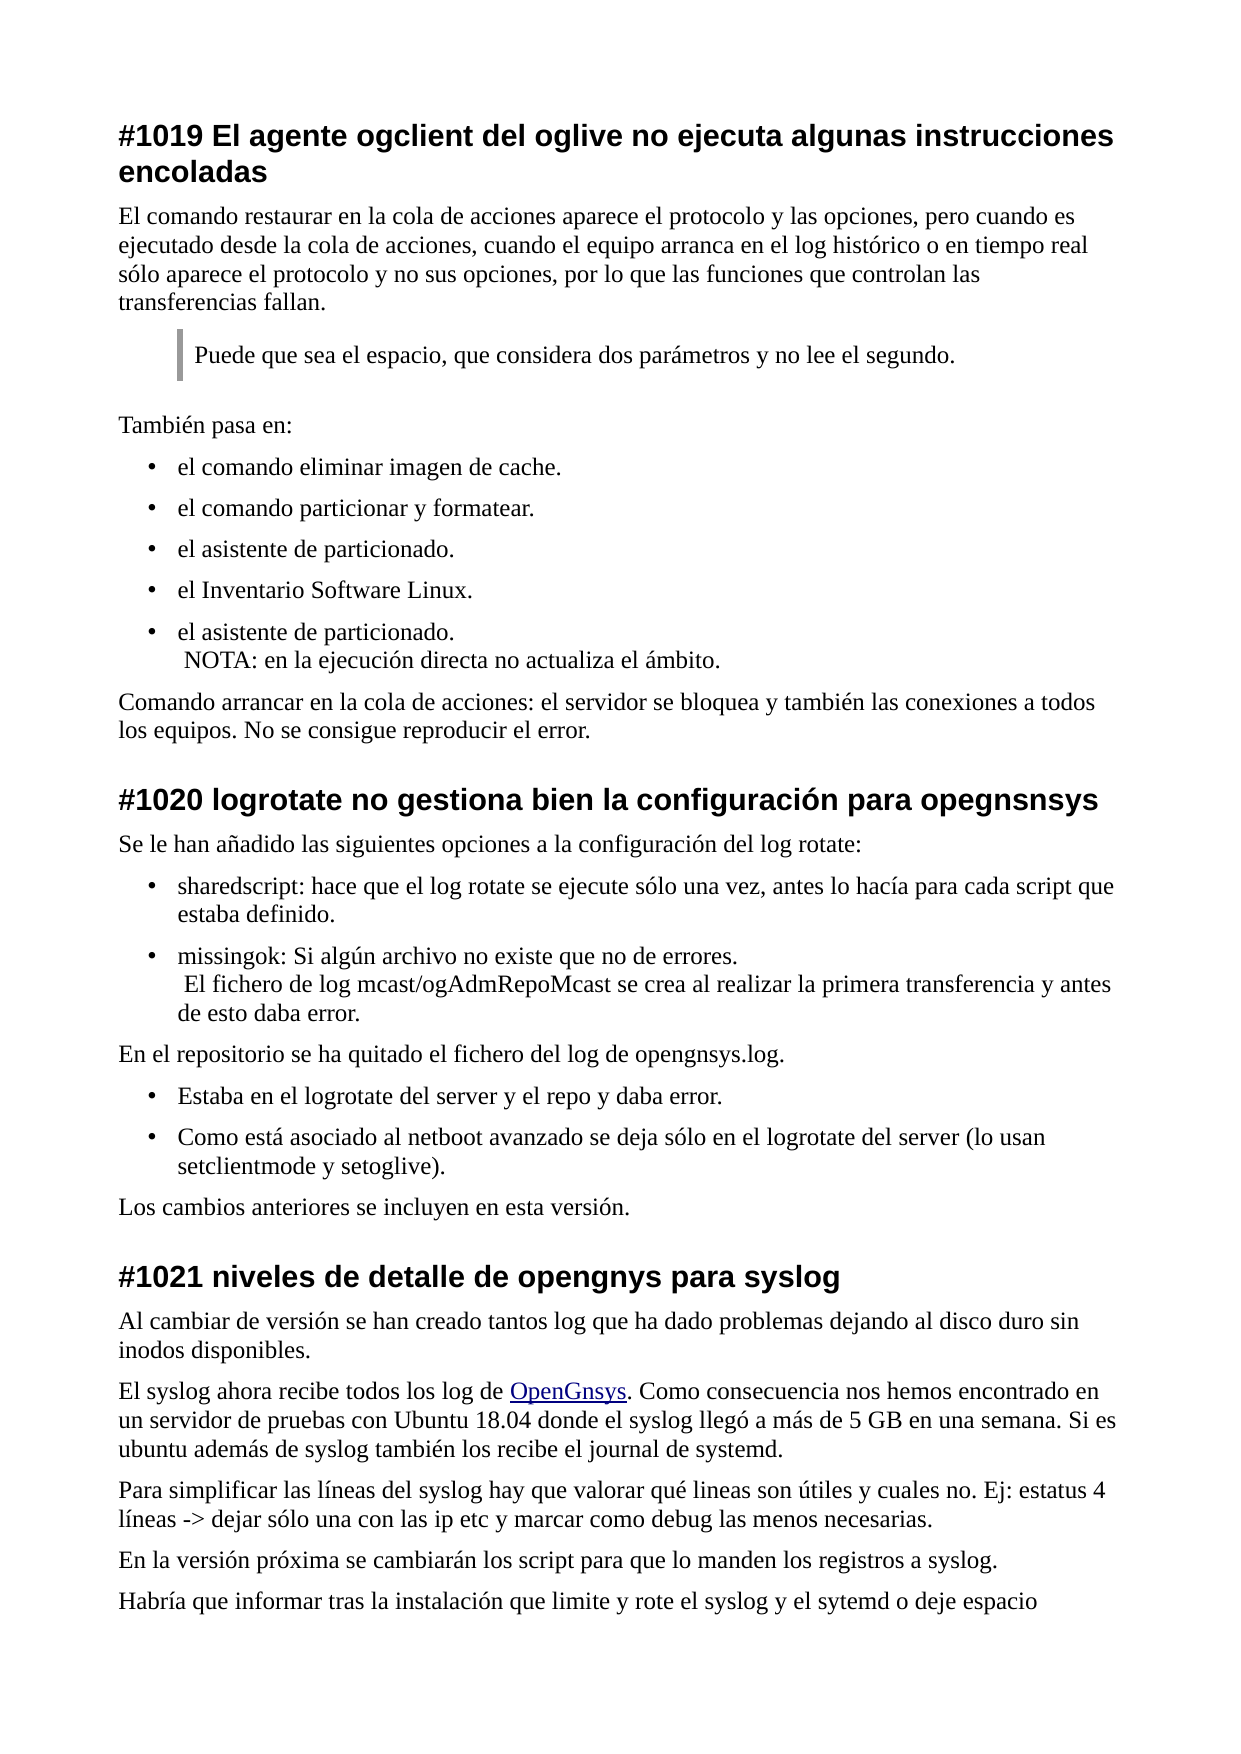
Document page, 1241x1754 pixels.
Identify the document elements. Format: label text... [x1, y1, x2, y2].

text El syslog ahora recibe todos los log de OpenGnsys. Como consecuencia nos hemos encontrado en un servidor de pruebas con Ubuntu 18.04 donde el syslog llegó a más de 5 GB en una semana. Si es ubuntu además de syslog también los recibe el journal de systemd. [118, 1376, 1122, 1462]
text Puede que sea el espacio, que considera dos parámetros y no lee el segundo. [183, 329, 1063, 381]
list el asistente de particionado. [148, 534, 1122, 563]
list el comando eliminar imagen de cache. [148, 452, 1122, 481]
text Comando arrancar en la cola de acciones: el servidor se bloquea y también las conexiones a todos los equipos. No se consigue reproducir el error. [118, 687, 1122, 744]
text También pasa en: [118, 411, 1122, 439]
subtitle #1021 niveles de detalle de opengnys para syslog [118, 1258, 1122, 1294]
text Se le han añadido las siguientes opciones a la configuración del log rotate: [118, 829, 1122, 858]
text El comando restaurar en la cola de acciones aparece el protocolo y las opciones, pero cuando es ejecutado desde la cola de acciones, cuando el equipo arranca en el log histórico o en tiempo real sólo aparece el protocolo y no sus opciones, por lo que las funciones que controlan las transferencias fallan. [118, 201, 1122, 316]
subtitle #1020 logrotate no gestiona bien la configuración para opegnsnsys [118, 782, 1122, 817]
subtitle #1019 El agente ogclient del oglive no ejecuta algunas instrucciones encoladas [118, 118, 1122, 189]
text Los cambios anteriores se incluyen en esta versión. [118, 1192, 1122, 1221]
text Al cambiar de versión se han creado tantos log que ha dado problemas dejando al disco duro sin inodos disponibles. [118, 1306, 1122, 1364]
text Habría que informar tras la instalación que limite y rote el syslog y el sytemd o deje espacio [118, 1586, 1122, 1615]
list missingok: Si algún archivo no existe que no de errores. El fichero de log mcast/ogAdmRepoMcast se crea al realizar la primera transferencia y antes de esto daba error. [148, 941, 1122, 1027]
list Estaba en el logrotate del server y el repo y daba error. [148, 1081, 1122, 1109]
list sharedscript: hace que el log rotate se ejecute sólo una vez, antes lo hacía para cada script que estaba definido. [148, 871, 1122, 928]
text En el repositorio se ha quitado el fichero del log de opengnsys.log. [118, 1039, 1122, 1068]
list el Inventario Software Linux. [148, 576, 1122, 604]
list el asistente de particionado. NOTA: en la ejecución directa no actualiza el ámbito. [148, 617, 1122, 674]
list el comando particionar y formatear. [148, 493, 1122, 522]
list Como está asociado al netboot avanzado se deja sólo en el logrotate del server (lo usan setclientmode y setoglive). [148, 1122, 1122, 1179]
text En la versión próxima se cambiarán los script para que lo manden los registros a syslog. [118, 1545, 1122, 1574]
text Para simplificar las líneas del syslog hay que valorar qué lineas son útiles y cuales no. Ej: estatus 4 líneas -> dejar sólo una con las ip etc y marcar como debug las menos necesarias. [118, 1475, 1122, 1532]
